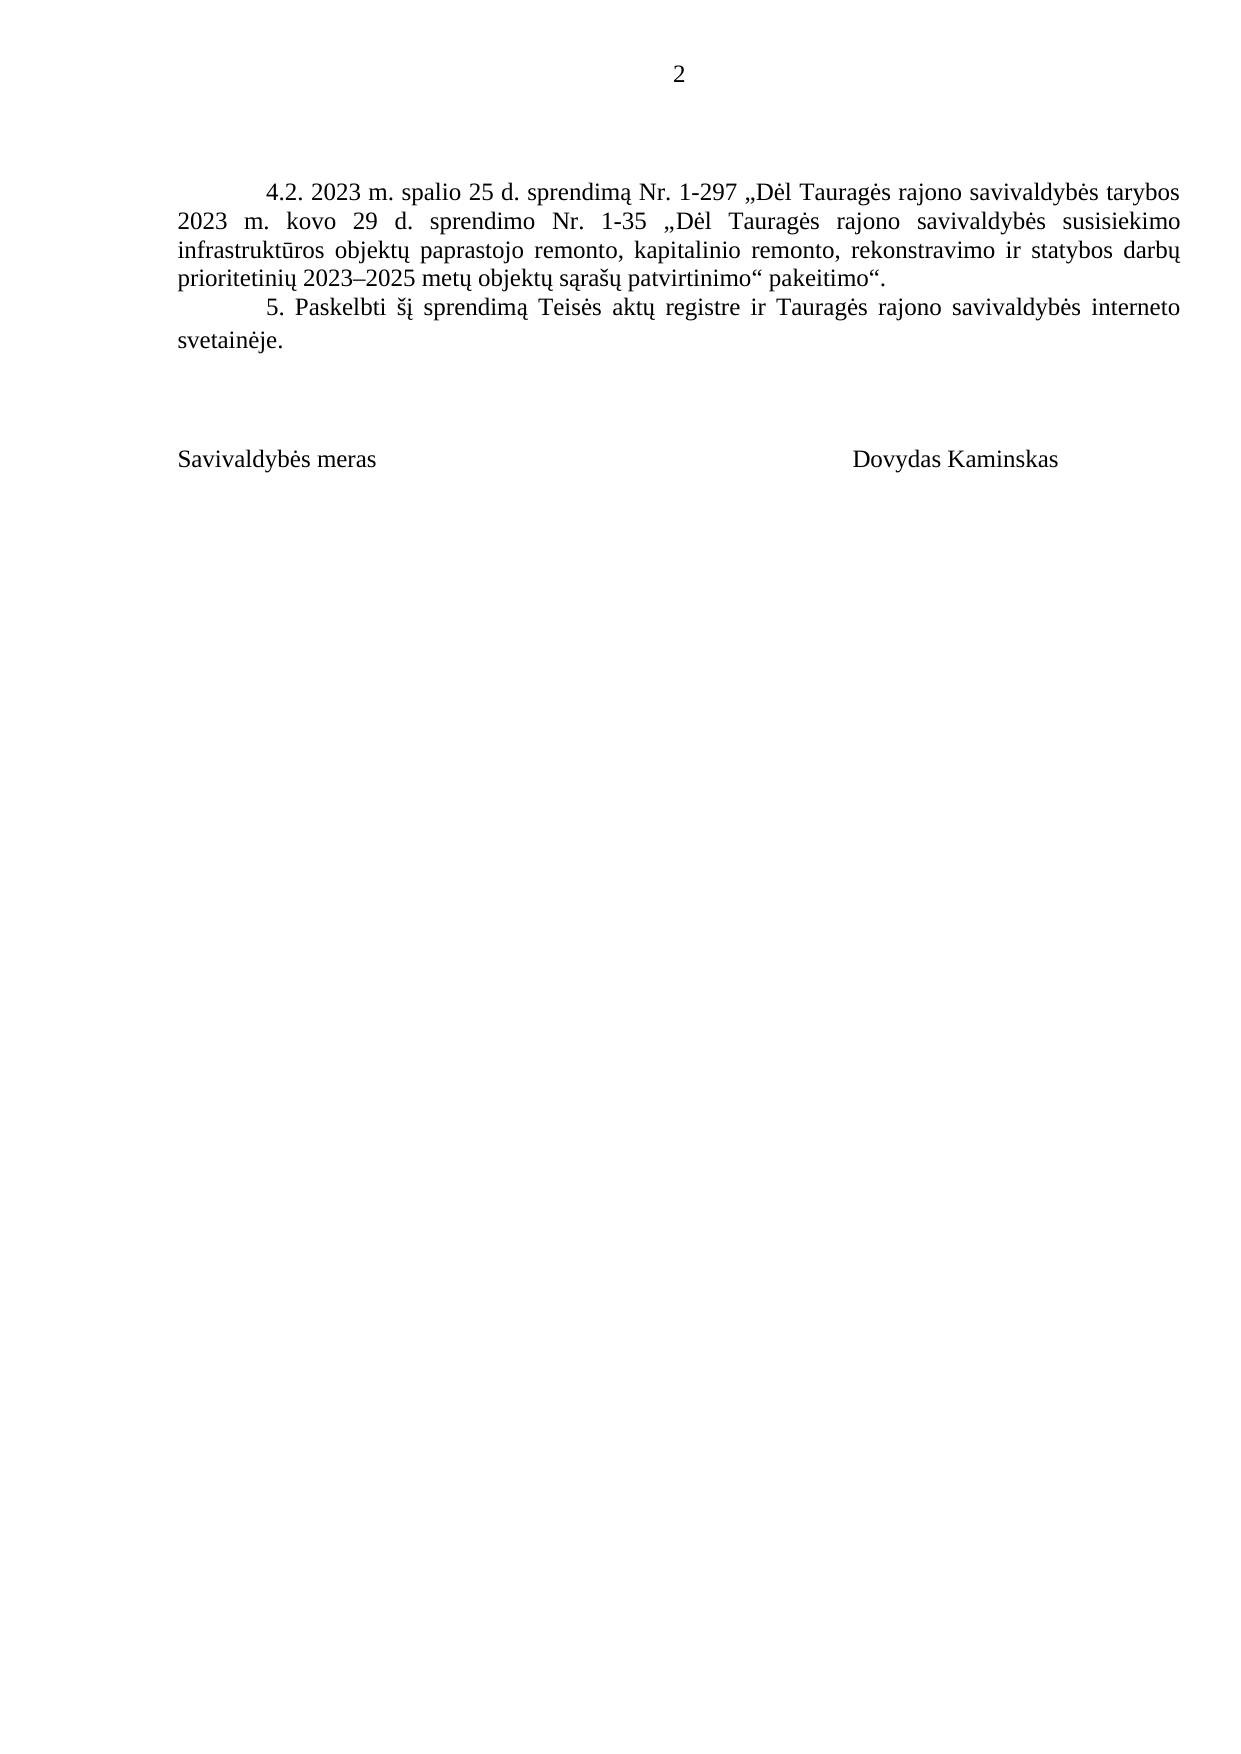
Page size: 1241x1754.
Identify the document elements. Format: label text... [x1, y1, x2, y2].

text Savivaldybės meras Dovydas Kaminskas [177, 444, 1181, 473]
text 4.2. 2023 m. spalio 25 d. sprendimą Nr. 1-297 „Dėl Tauragės rajono savivaldybės tarybos 2023 m. kovo 29 d. sprendimo Nr. 1-35 „Dėl Tauragės rajono savivaldybės susisiekimo infrastruktūros objektų paprastojo remonto, kapitalinio remonto, rekonstravimo ir statybos darbų prioritetinių 2023–2025 metų objektų sąrašų patvirtinimo“ pakeitimo“. [177, 177, 1181, 292]
text 5. Paskelbti šį sprendimą Teisės aktų registre ir Tauragės rajono savivaldybės interneto svetainėje. [177, 292, 1181, 354]
